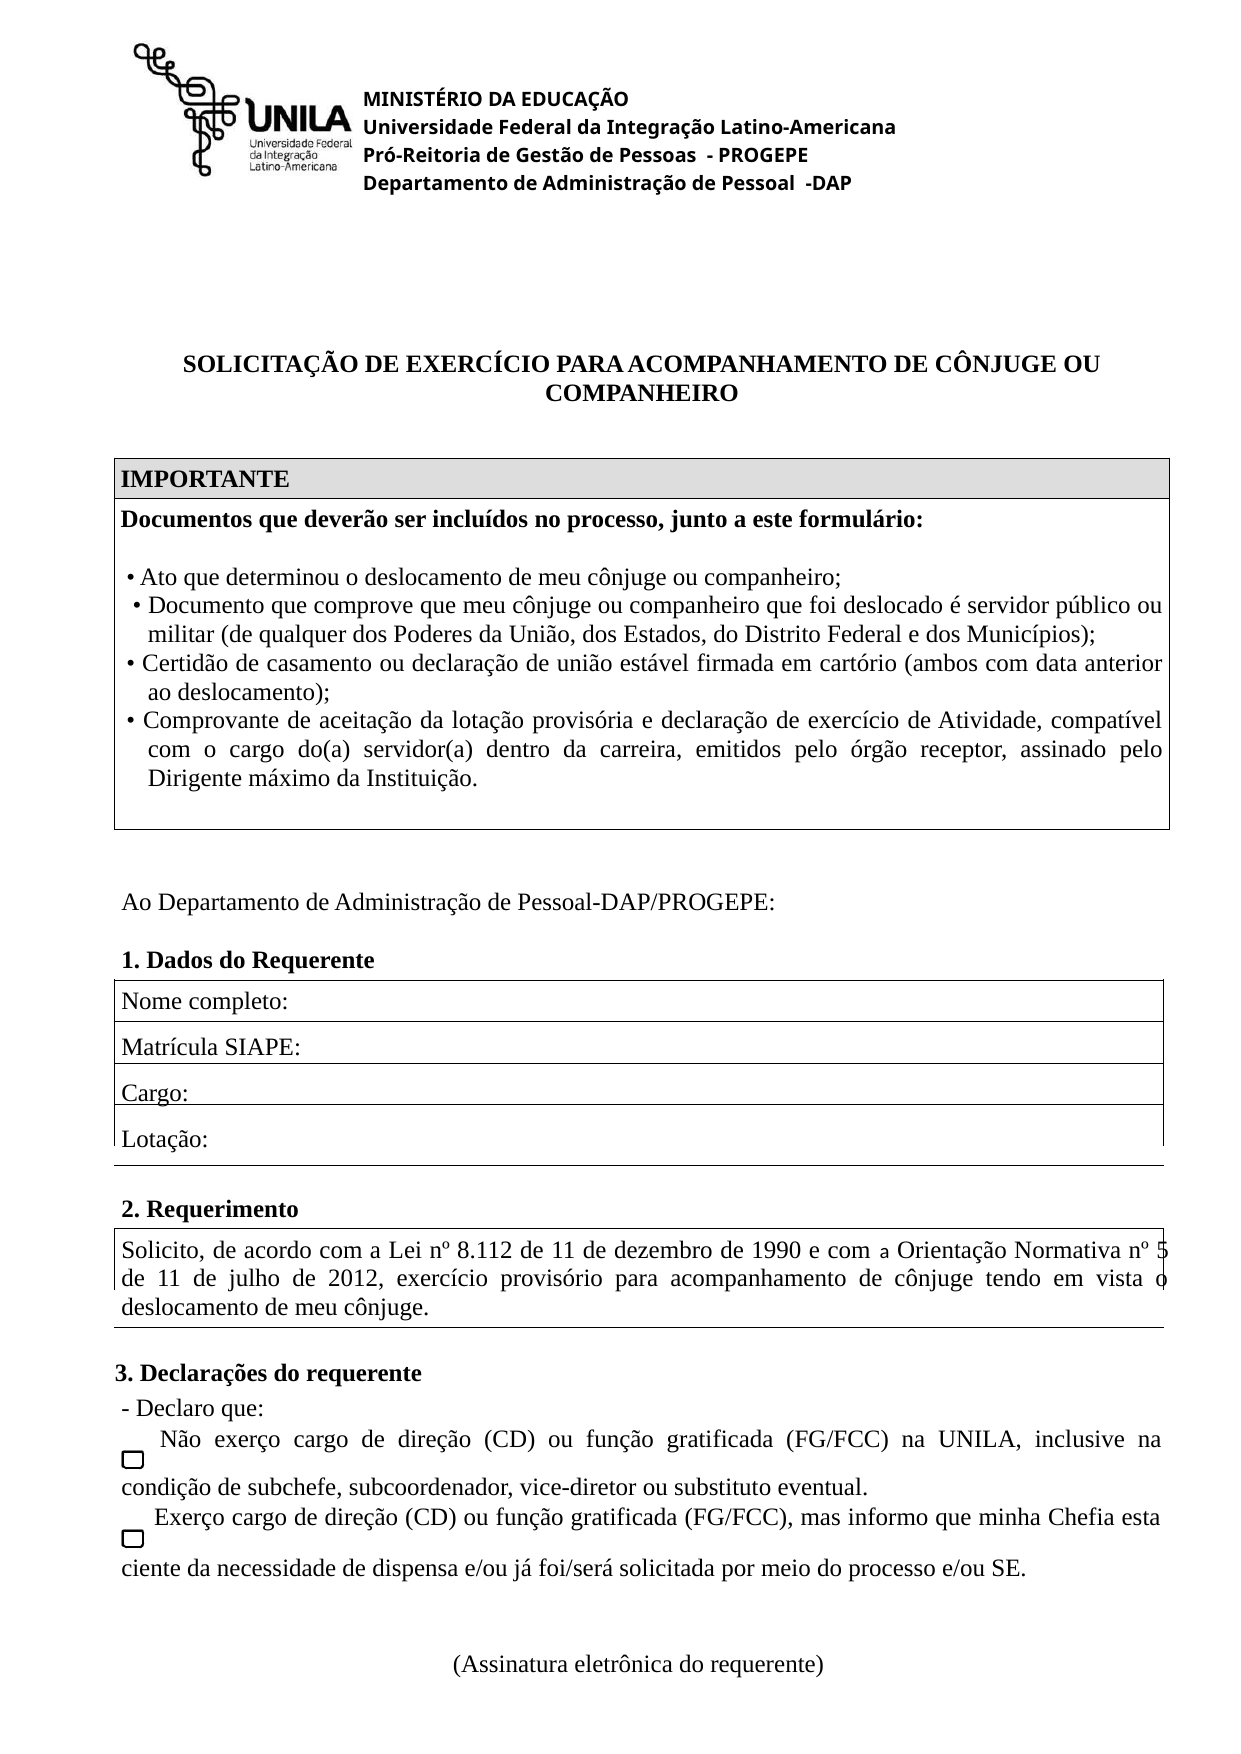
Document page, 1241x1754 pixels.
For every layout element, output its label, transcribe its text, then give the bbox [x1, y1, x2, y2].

picture [118, 1526, 147, 1550]
text 2. Requerimento [121, 1194, 1169, 1223]
text SOLICITAÇÃO DE EXERCÍCIO PARA ACOMPANHAMENTO DE CÔNJUGE OU COMPANHEIRO [114, 349, 1169, 407]
table_cell Documentos que deverão ser incluídos no processo, junto a este formulário: • Ato que determinou o deslocamento de meu cônjuge ou companheiro; • Documento que comprove que meu cônjuge ou companheiro que foi deslocado é servidor público ou militar (de qualquer dos Poderes da União, dos Estados, do Distrito Federal e dos Municípios); • Certidão de casamento ou declaração de união estável firmada em cartório (ambos com data anterior ao deslocamento); • Comprovante de aceitação da lotação provisória e declaração de exercício de Atividade, compatível com o cargo do(a) servidor(a) dentro da carreira, emitidos pelo órgão receptor, assinado pelo Dirigente máximo da Instituição. [115, 499, 1169, 829]
text Ao Departamento de Administração de Pessoal-DAP/PROGEPE: [121, 887, 1169, 916]
text 1. Dados do Requerente [121, 945, 1169, 974]
text - Declaro que: [121, 1393, 1169, 1422]
text Não exerço cargo de direção (CD) ou função gratificada (FG/FCC) na UNILA, inclusive na condição de subchefe, subcoordenador, vice-diretor ou substituto eventual. [118, 1424, 1163, 1501]
picture [130, 40, 358, 180]
text Solicito, de acordo com a Lei nº 8.112 de 11 de dezembro de 1990 e com a Orientação Normativa nº 5 de 11 de julho de 2012, exercício provisório para acompanhamento de cônjuge tendo em vista o deslocamento de meu cônjuge. [121, 1235, 1169, 1321]
text 3. Declarações do requerente [114, 1358, 1169, 1386]
text Nome completo: [121, 986, 1163, 1014]
text Lotação: [121, 1124, 1169, 1153]
text Cargo: [121, 1078, 1163, 1104]
text Exerço cargo de direção (CD) ou função gratificada (FG/FCC), mas informo que minha Chefia esta ciente da necessidade de dispensa e/ou já foi/será solicitada por meio do processo e/ou SE. [118, 1502, 1163, 1582]
text Matrícula SIAPE: [121, 1032, 1163, 1061]
text [1164, 1078, 1169, 1107]
table_header IMPORTANTE [115, 459, 1169, 498]
picture [118, 1447, 147, 1471]
text (Assinatura eletrônica do requerente) [120, 1649, 1156, 1677]
